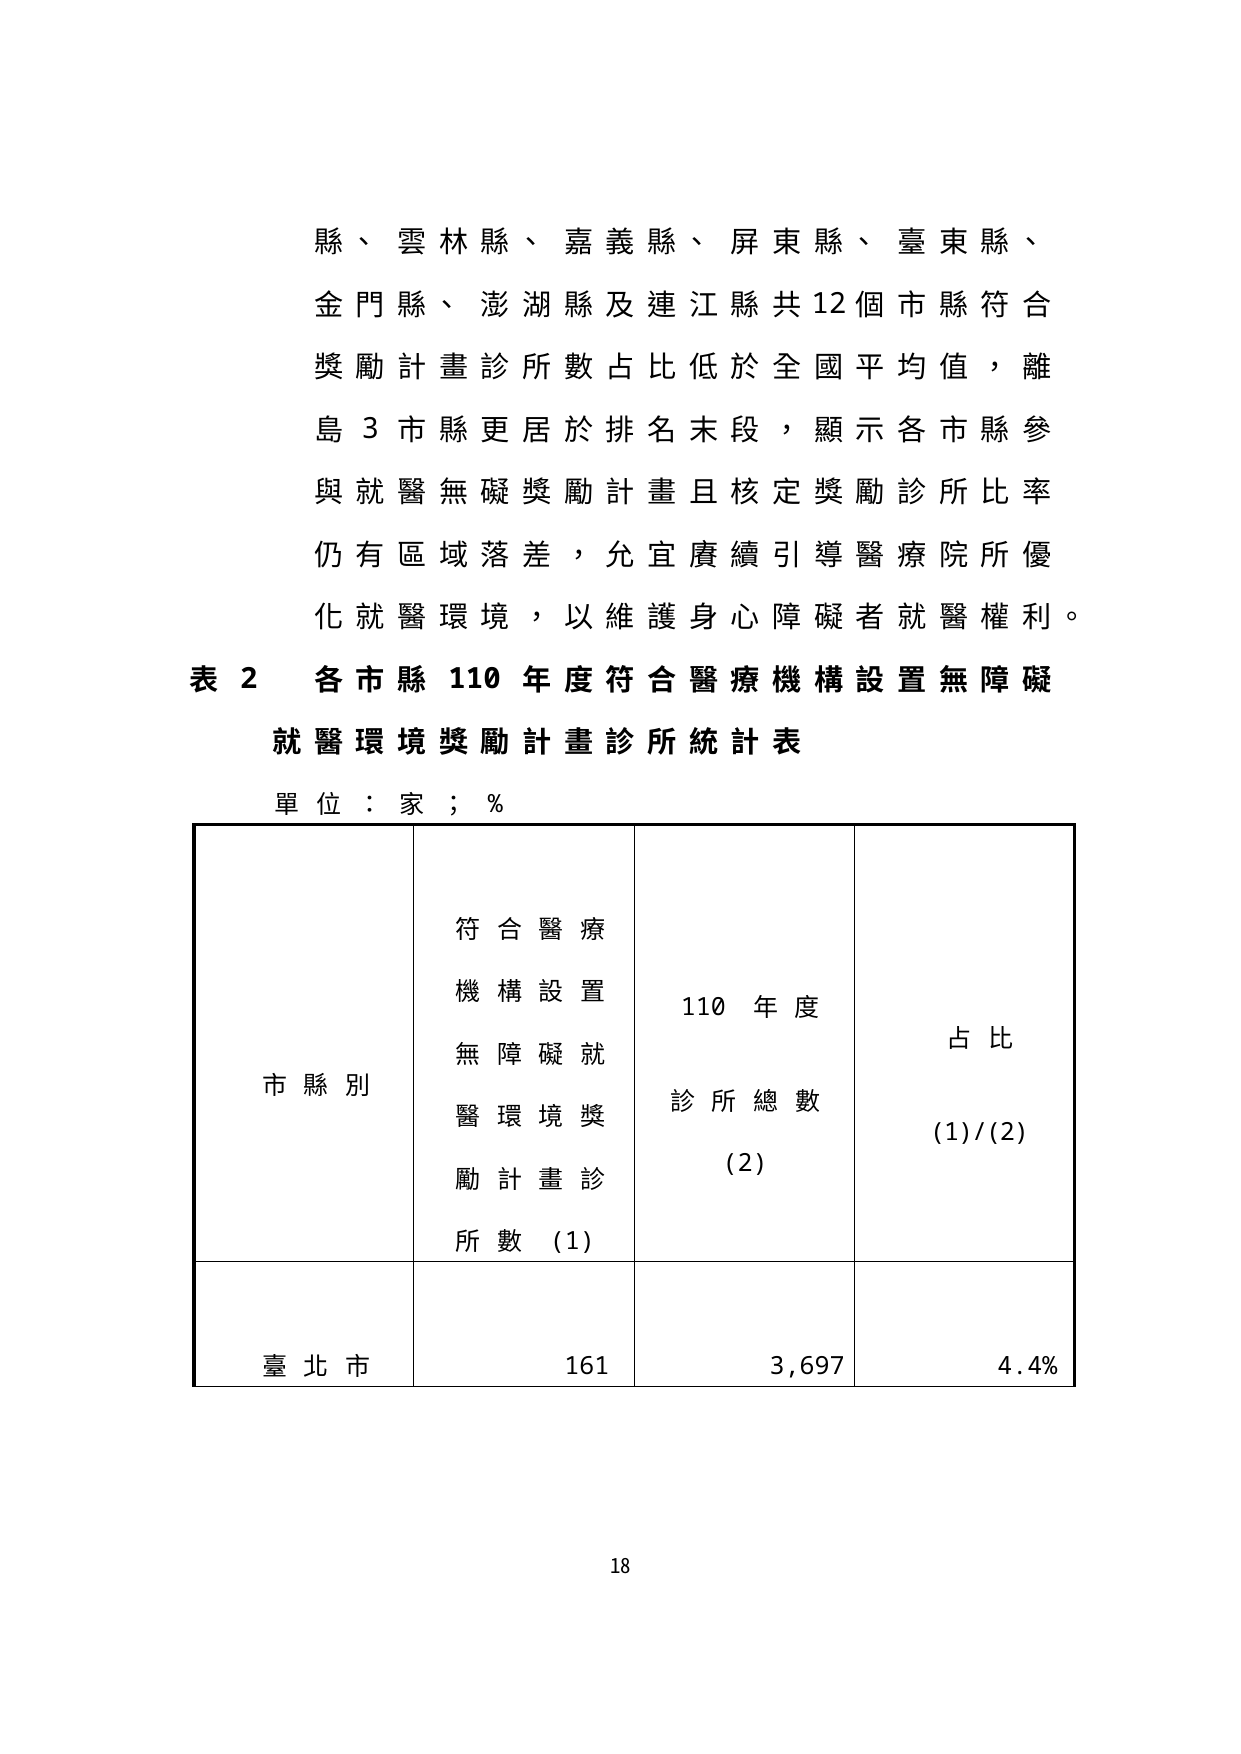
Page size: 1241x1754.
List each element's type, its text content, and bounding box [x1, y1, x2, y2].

table_cell 161 [414, 1262, 634, 1386]
table_header 市縣別 [196, 826, 413, 1261]
text 表2 各市縣110年度符合醫療機構設置無障礙就醫環境獎勵計畫診所統計表 單位：家；% [183, 636, 1058, 823]
table_cell 3,697 [635, 1262, 854, 1386]
table_header 占比 (1)/(2) [855, 826, 1073, 1261]
table_header 符合醫療機構設置無障礙就醫環境獎勵計畫診所數(1) [414, 826, 634, 1261]
table_cell 臺北市 [196, 1262, 413, 1386]
table_header 110年度 診所總數(2) [635, 826, 854, 1261]
text 據衛福部網站「醫院資訊公開專區」公告符合110年度「醫療機構設置無障礙就醫環境獎勵計畫」之診所名單計1,386家(詳表2)，占全國總診所數之6.1%，其中臺北市、臺中市、高雄市、新竹縣、苗栗縣、雲林縣、嘉義縣、屏東縣、臺東縣、金門縣、澎湖縣及連江縣共12個市縣符合獎勵計畫診所數占比低於全國平均值，離島3市縣更居於排名末段，顯示各市縣參與就醫無礙獎勵計畫且核定獎勵診所比率仍有區域落差，允宜賡續引導醫療院所優化就醫環境，以維護身心障礙者就醫權利。 [271, 198, 1058, 636]
table_cell 4.4% [855, 1262, 1073, 1386]
